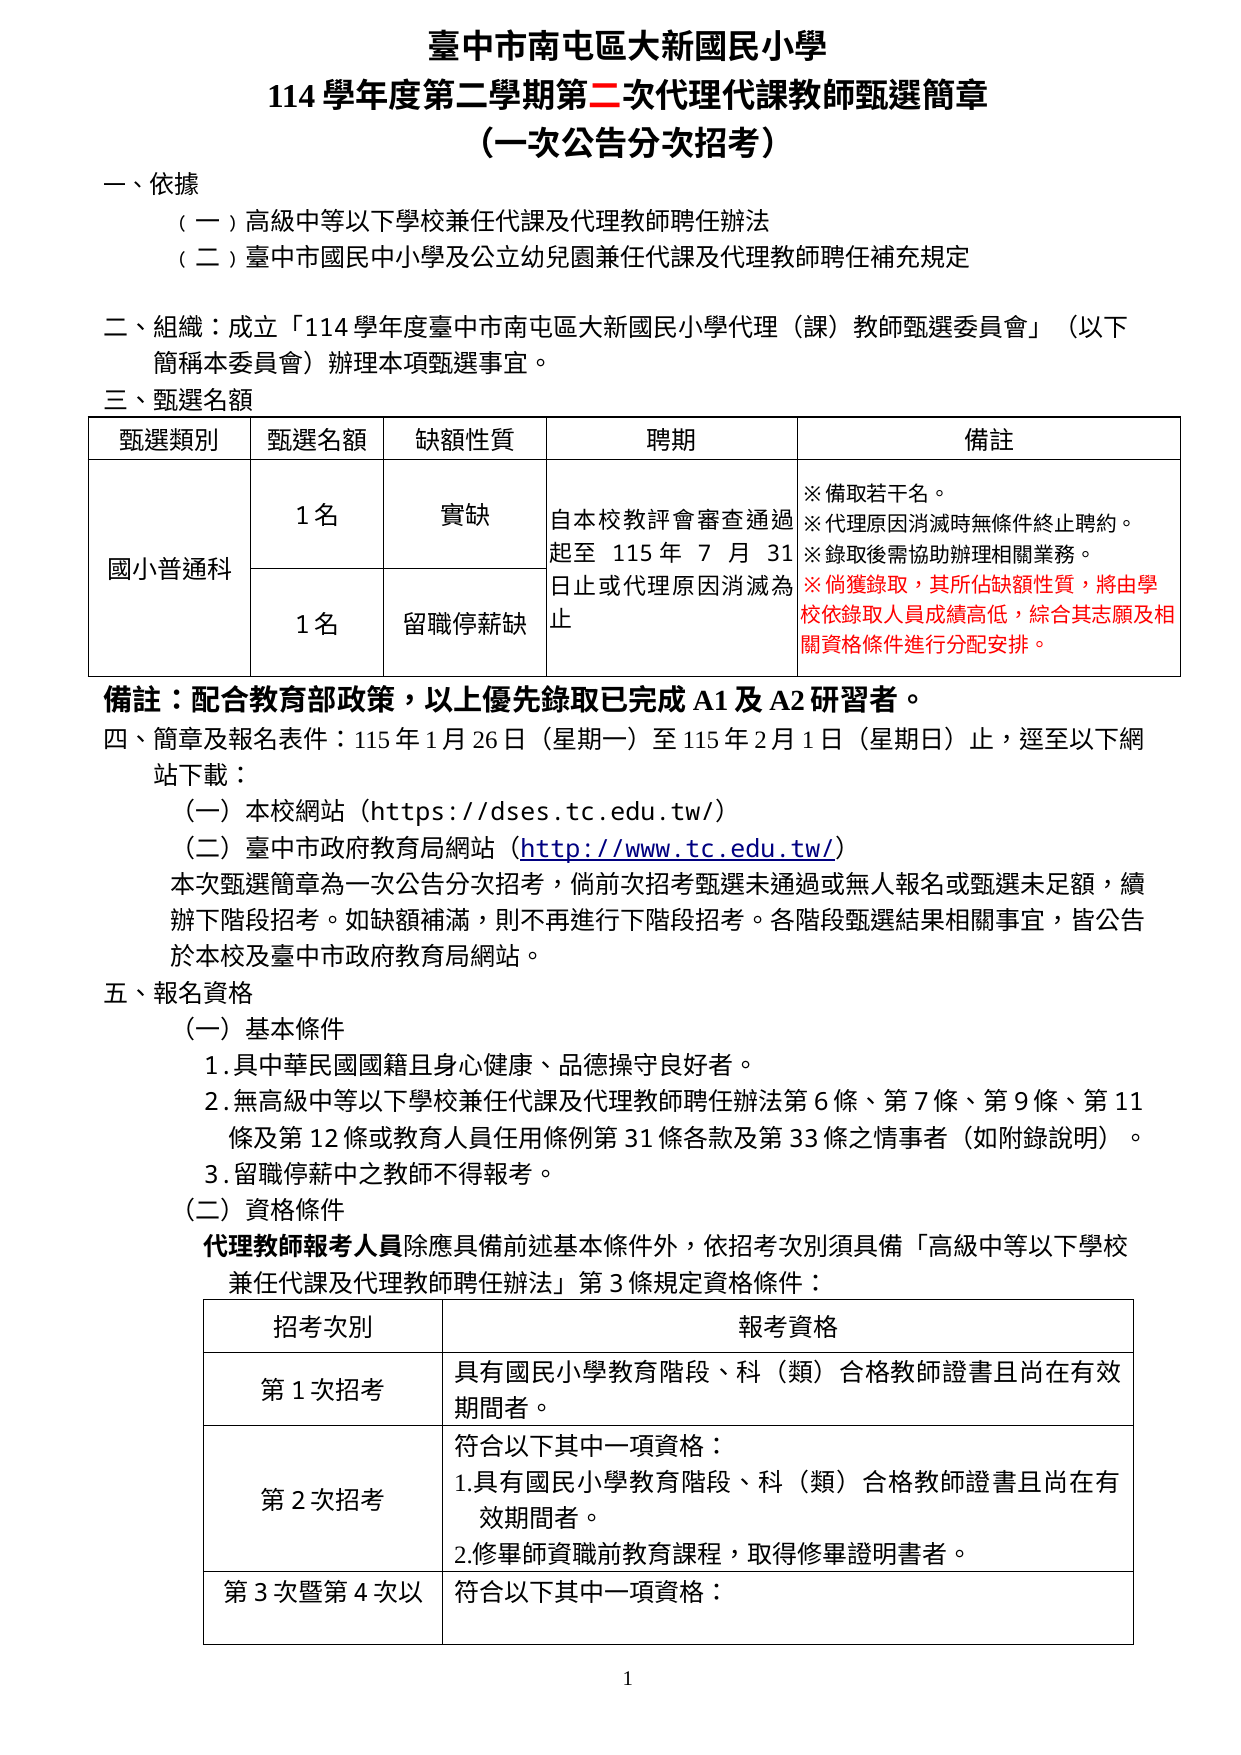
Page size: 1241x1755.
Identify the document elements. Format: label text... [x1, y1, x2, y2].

table_cell 第3次暨第4次以 [204, 1572, 442, 1644]
text （一）基本條件 [170, 1009, 1152, 1046]
table_cell 符合以下其中一項資格： 1.具有國民小學教育階段、科（類）合格教師證書且尚在有效期間者。 2.修畢師資職前教育課程，取得修畢證明書者。 [443, 1426, 1133, 1571]
text 1.具中華民國國籍且身心健康、品德操守良好者。 [203, 1046, 1152, 1082]
text 一、依據 [103, 165, 1152, 201]
text （一次公告分次招考） [103, 117, 1152, 165]
text 本次甄選簡章為一次公告分次招考，倘前次招考甄選未通過或無人報名或甄選未足額，續辦下階段招考。如缺額補滿，則不再進行下階段招考。各階段甄選結果相關事宜，皆公告於本校及臺中市政府教育局網站。 [170, 864, 1152, 973]
table_header 缺額性質 [384, 418, 546, 459]
text 三、甄選名額 [103, 380, 1152, 416]
text ﹙一﹚高級中等以下學校兼任代課及代理教師聘任辦法 [170, 201, 1152, 237]
table_cell 第1次招考 [204, 1353, 442, 1425]
text （二）資格條件 [170, 1191, 1152, 1227]
table_cell 1名 [251, 460, 383, 567]
text 代理教師報考人員除應具備前述基本條件外，依招考次別須具備「高級中等以下學校兼任代課及代理教師聘任辦法」第3條規定資格條件： [203, 1227, 1152, 1299]
table_header 甄選類別 [89, 418, 250, 459]
text 3.留職停薪中之教師不得報考。 [203, 1154, 1152, 1191]
text 五、報名資格 [103, 973, 1152, 1009]
table_cell 符合以下其中一項資格： [443, 1572, 1133, 1644]
text 二、組織：成立「114學年度臺中市南屯區大新國民小學代理（課）教師甄選委員會」（以下簡稱本委員會）辦理本項甄選事宜。 [103, 308, 1152, 380]
text 備註：配合教育部政策，以上優先錄取已完成A1及A2研習者。 [103, 677, 1152, 719]
text 四、簡章及報名表件：115年1月26日（星期一）至115年2月1日（星期日）止，逕至以下網站下載： [103, 719, 1152, 792]
table_cell 具有國民小學教育階段、科（類）合格教師證書且尚在有效期間者。 [443, 1353, 1133, 1425]
table_cell 國小普通科 [89, 460, 250, 676]
table_cell 實缺 [384, 460, 546, 567]
table_cell 第2次招考 [204, 1426, 442, 1571]
table_header 報考資格 [443, 1300, 1133, 1352]
table_header 備註 [798, 418, 1180, 459]
table_cell ※備取若干名。 ※代理原因消滅時無條件終止聘約。 ※錄取後需協助辦理相關業務。 ※倘獲錄取，其所佔缺額性質，將由學校依錄取人員成績高低，綜合其志願及相關資格條件進行分配安排。 [798, 460, 1180, 676]
text 臺中市南屯區大新國民小學 [103, 20, 1152, 68]
table_cell 1名 [251, 569, 383, 676]
table_header 聘期 [547, 418, 797, 459]
text ﹙二﹚臺中市國民中小學及公立幼兒園兼任代課及代理教師聘任補充規定 [170, 237, 1152, 274]
text （一）本校網站（https://dses.tc.edu.tw/） [170, 792, 1152, 828]
table_header 甄選名額 [251, 418, 383, 459]
text 114學年度第二學期第二次代理代課教師甄選簡章 [103, 68, 1152, 117]
table_cell 自本校教評會審查通過起至 115年 7 月 31 日止或代理原因消滅為止 [547, 460, 797, 676]
text 2.無高級中等以下學校兼任代課及代理教師聘任辦法第6條、第7條、第9條、第11條及第12條或教育人員任用條例第31條各款及第33條之情事者（如附錄說明）。 [203, 1082, 1152, 1154]
table_header 招考次別 [204, 1300, 442, 1352]
table_cell 留職停薪缺 [384, 569, 546, 676]
text （二）臺中市政府教育局網站（http://www.tc.edu.tw/） [170, 828, 1152, 864]
